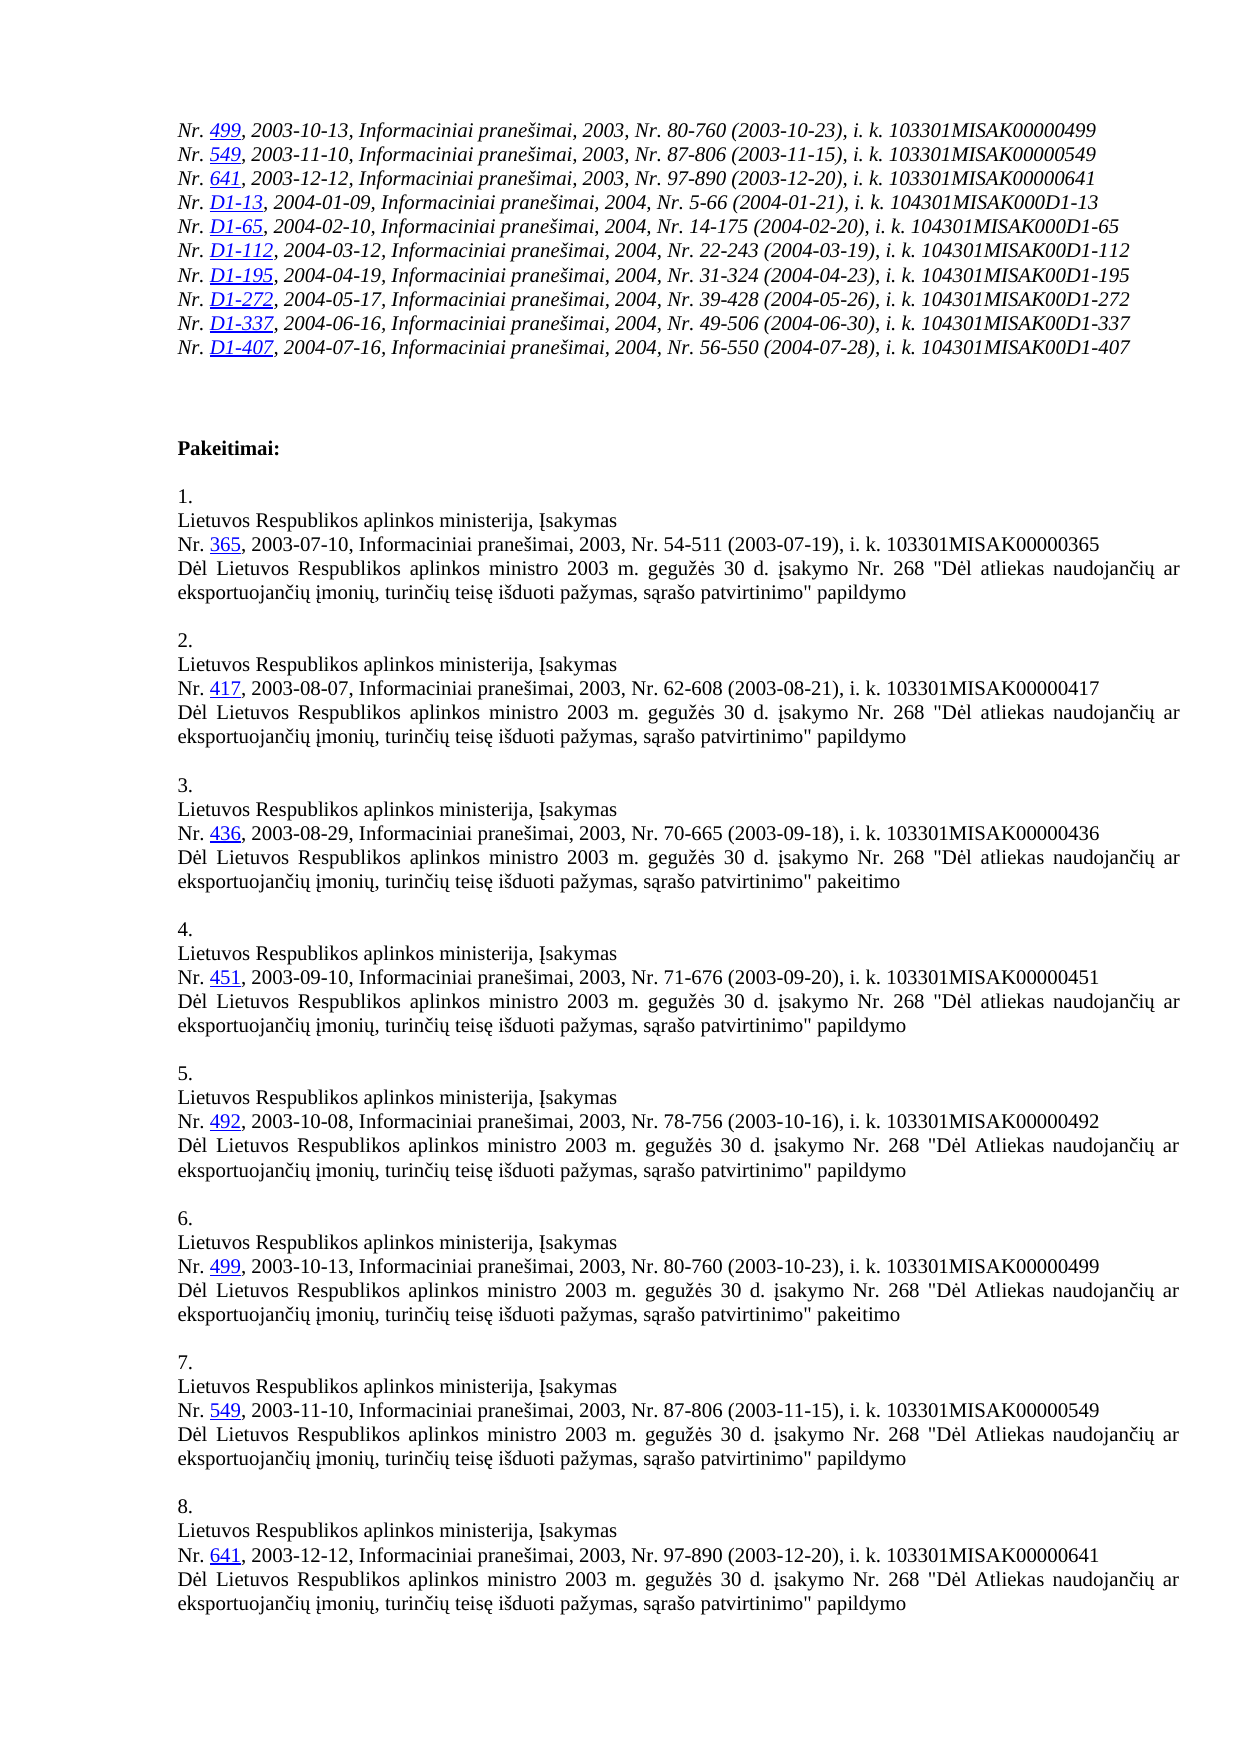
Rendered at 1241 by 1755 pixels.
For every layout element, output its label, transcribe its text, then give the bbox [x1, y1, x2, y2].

text Pakeitimai: [177, 436, 1181, 460]
text Nr. 499, 2003-10-13, Informaciniai pranešimai, 2003, Nr. 80-760 (2003-10-23), i. k. 103301MISAK00000499 [177, 1254, 1181, 1278]
text Nr. D1-195, 2004-04-19, Informaciniai pranešimai, 2004, Nr. 31-324 (2004-04-23), i. k. 104301MISAK00D1-195 [177, 262, 1181, 287]
text Dėl Lietuvos Respublikos aplinkos ministro 2003 m. gegužės 30 d. įsakymo Nr. 268 "Dėl Atliekas naudojančių ar eksportuojančių įmonių, turinčių teisę išduoti pažymas, sąrašo patvirtinimo" papildymo [177, 1567, 1181, 1615]
text Lietuvos Respublikos aplinkos ministerija, Įsakymas [177, 1085, 1181, 1109]
text 1. [177, 484, 1181, 508]
text Dėl Lietuvos Respublikos aplinkos ministro 2003 m. gegužės 30 d. įsakymo Nr. 268 "Dėl atliekas naudojančių ar eksportuojančių įmonių, turinčių teisę išduoti pažymas, sąrašo patvirtinimo" pakeitimo [177, 845, 1181, 893]
text Lietuvos Respublikos aplinkos ministerija, Įsakymas [177, 1518, 1181, 1542]
text Nr. 492, 2003-10-08, Informaciniai pranešimai, 2003, Nr. 78-756 (2003-10-16), i. k. 103301MISAK00000492 [177, 1109, 1181, 1133]
text Nr. 365, 2003-07-10, Informaciniai pranešimai, 2003, Nr. 54-511 (2003-07-19), i. k. 103301MISAK00000365 [177, 532, 1181, 556]
text Nr. D1-272, 2004-05-17, Informaciniai pranešimai, 2004, Nr. 39-428 (2004-05-26), i. k. 104301MISAK00D1-272 [177, 287, 1181, 311]
text 3. [177, 772, 1181, 797]
text Lietuvos Respublikos aplinkos ministerija, Įsakymas [177, 652, 1181, 676]
text Nr. D1-65, 2004-02-10, Informaciniai pranešimai, 2004, Nr. 14-175 (2004-02-20), i. k. 104301MISAK000D1-65 [177, 214, 1181, 238]
text 6. [177, 1206, 1181, 1230]
text Lietuvos Respublikos aplinkos ministerija, Įsakymas [177, 797, 1181, 821]
text Lietuvos Respublikos aplinkos ministerija, Įsakymas [177, 1230, 1181, 1254]
text Dėl Lietuvos Respublikos aplinkos ministro 2003 m. gegužės 30 d. įsakymo Nr. 268 "Dėl atliekas naudojančių ar eksportuojančių įmonių, turinčių teisę išduoti pažymas, sąrašo patvirtinimo" papildymo [177, 556, 1181, 604]
text 2. [177, 628, 1181, 652]
text 8. [177, 1494, 1181, 1518]
text Nr. 499, 2003-10-13, Informaciniai pranešimai, 2003, Nr. 80-760 (2003-10-23), i. k. 103301MISAK00000499 [177, 118, 1181, 142]
text Lietuvos Respublikos aplinkos ministerija, Įsakymas [177, 1374, 1181, 1398]
text 4. [177, 917, 1181, 941]
text Dėl Lietuvos Respublikos aplinkos ministro 2003 m. gegužės 30 d. įsakymo Nr. 268 "Dėl Atliekas naudojančių ar eksportuojančių įmonių, turinčių teisę išduoti pažymas, sąrašo patvirtinimo" papildymo [177, 1422, 1181, 1470]
text Nr. D1-407, 2004-07-16, Informaciniai pranešimai, 2004, Nr. 56-550 (2004-07-28), i. k. 104301MISAK00D1-407 [177, 335, 1181, 359]
text Dėl Lietuvos Respublikos aplinkos ministro 2003 m. gegužės 30 d. įsakymo Nr. 268 "Dėl Atliekas naudojančių ar eksportuojančių įmonių, turinčių teisę išduoti pažymas, sąrašo patvirtinimo" papildymo [177, 1133, 1181, 1182]
text 5. [177, 1061, 1181, 1085]
text Nr. 641, 2003-12-12, Informaciniai pranešimai, 2003, Nr. 97-890 (2003-12-20), i. k. 103301MISAK00000641 [177, 1542, 1181, 1567]
text Lietuvos Respublikos aplinkos ministerija, Įsakymas [177, 508, 1181, 532]
text Nr. 451, 2003-09-10, Informaciniai pranešimai, 2003, Nr. 71-676 (2003-09-20), i. k. 103301MISAK00000451 [177, 965, 1181, 989]
text Nr. 549, 2003-11-10, Informaciniai pranešimai, 2003, Nr. 87-806 (2003-11-15), i. k. 103301MISAK00000549 [177, 142, 1181, 166]
text Nr. 549, 2003-11-10, Informaciniai pranešimai, 2003, Nr. 87-806 (2003-11-15), i. k. 103301MISAK00000549 [177, 1398, 1181, 1422]
text Nr. 436, 2003-08-29, Informaciniai pranešimai, 2003, Nr. 70-665 (2003-09-18), i. k. 103301MISAK00000436 [177, 821, 1181, 845]
text 7. [177, 1350, 1181, 1374]
text Nr. D1-112, 2004-03-12, Informaciniai pranešimai, 2004, Nr. 22-243 (2004-03-19), i. k. 104301MISAK00D1-112 [177, 238, 1181, 262]
text Nr. 417, 2003-08-07, Informaciniai pranešimai, 2003, Nr. 62-608 (2003-08-21), i. k. 103301MISAK00000417 [177, 676, 1181, 700]
text Lietuvos Respublikos aplinkos ministerija, Įsakymas [177, 941, 1181, 965]
text Nr. D1-337, 2004-06-16, Informaciniai pranešimai, 2004, Nr. 49-506 (2004-06-30), i. k. 104301MISAK00D1-337 [177, 311, 1181, 335]
text Dėl Lietuvos Respublikos aplinkos ministro 2003 m. gegužės 30 d. įsakymo Nr. 268 "Dėl atliekas naudojančių ar eksportuojančių įmonių, turinčių teisę išduoti pažymas, sąrašo patvirtinimo" papildymo [177, 989, 1181, 1037]
text Nr. D1-13, 2004-01-09, Informaciniai pranešimai, 2004, Nr. 5-66 (2004-01-21), i. k. 104301MISAK000D1-13 [177, 190, 1181, 214]
text Dėl Lietuvos Respublikos aplinkos ministro 2003 m. gegužės 30 d. įsakymo Nr. 268 "Dėl atliekas naudojančių ar eksportuojančių įmonių, turinčių teisę išduoti pažymas, sąrašo patvirtinimo" papildymo [177, 700, 1181, 748]
text Dėl Lietuvos Respublikos aplinkos ministro 2003 m. gegužės 30 d. įsakymo Nr. 268 "Dėl Atliekas naudojančių ar eksportuojančių įmonių, turinčių teisę išduoti pažymas, sąrašo patvirtinimo" pakeitimo [177, 1278, 1181, 1326]
text Nr. 641, 2003-12-12, Informaciniai pranešimai, 2003, Nr. 97-890 (2003-12-20), i. k. 103301MISAK00000641 [177, 166, 1181, 190]
